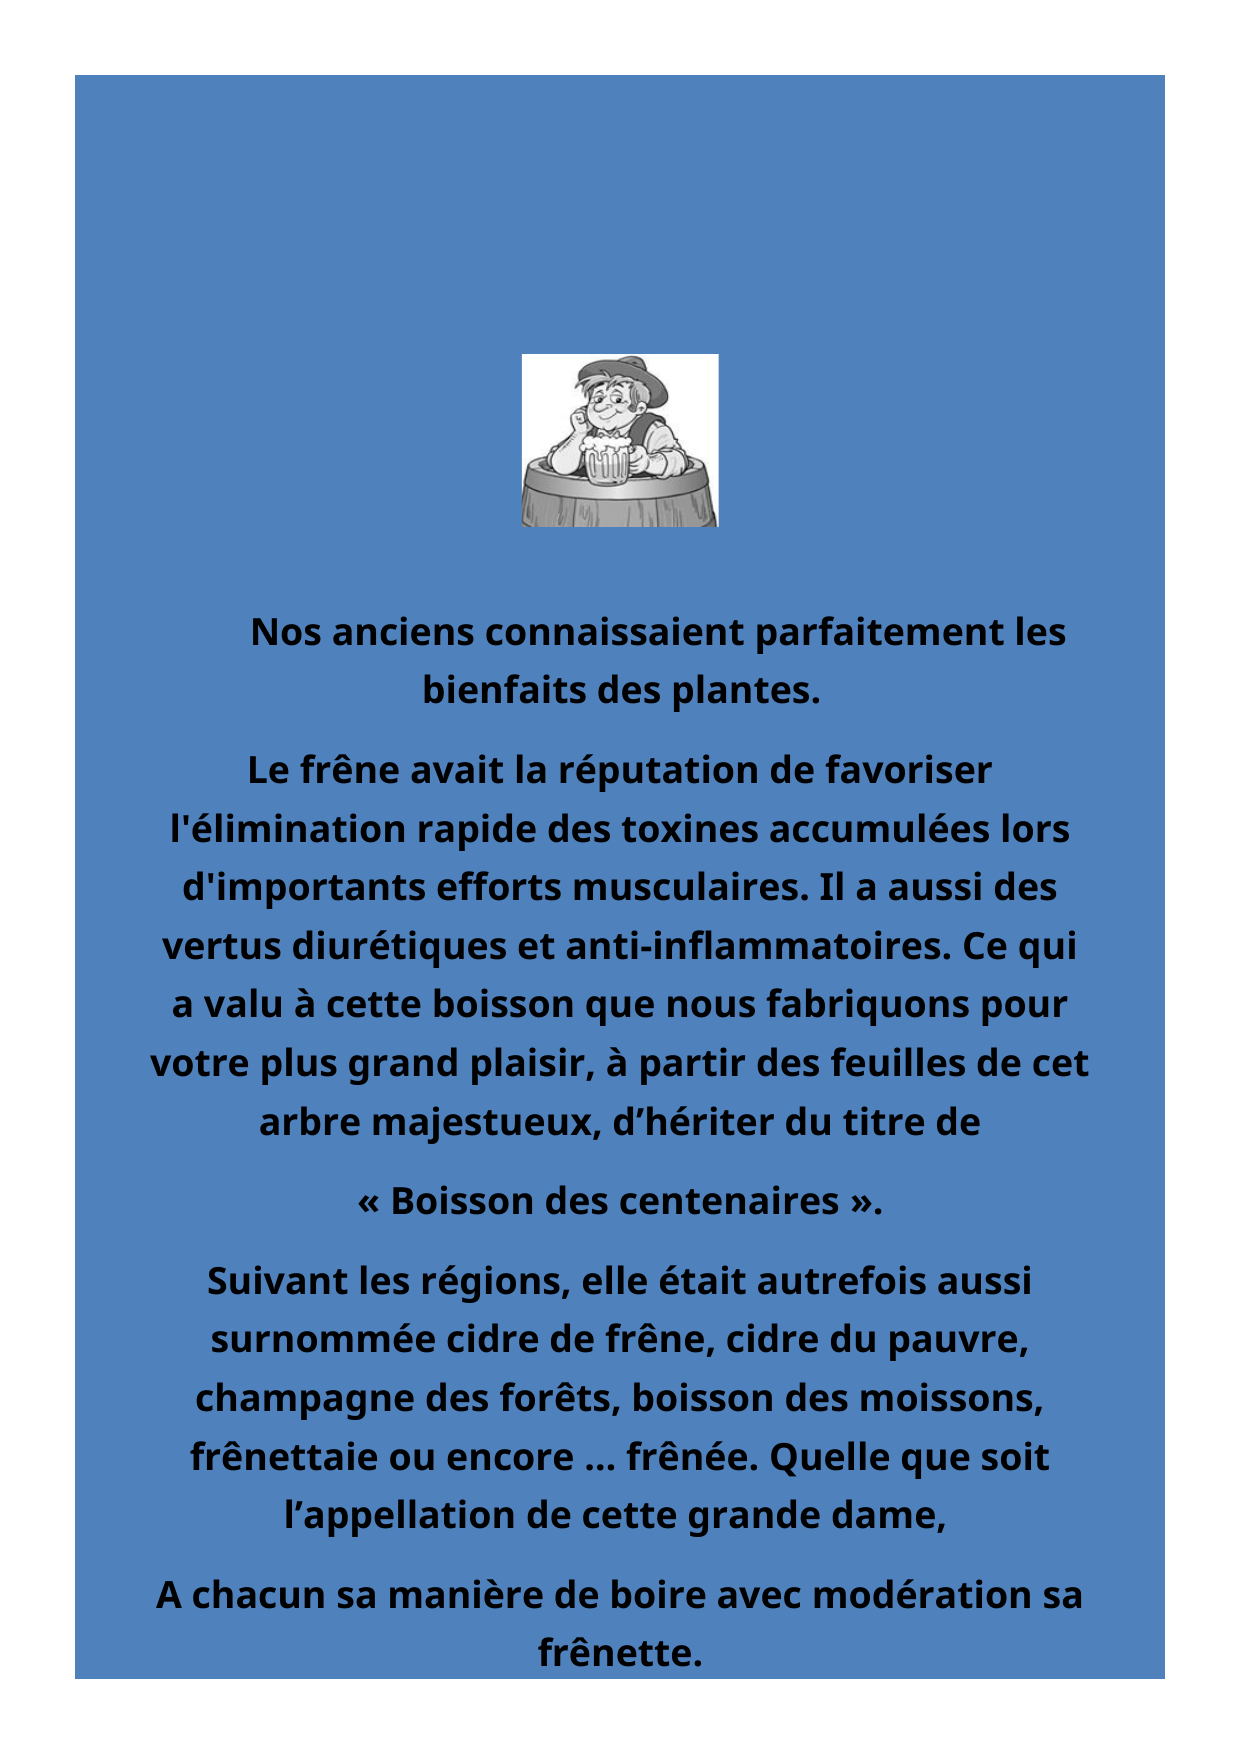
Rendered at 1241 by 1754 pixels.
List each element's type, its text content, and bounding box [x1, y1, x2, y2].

picture [521, 354, 719, 527]
text Nos anciens connaissaient parfaitement les bienfaits des plantes. [149, 605, 1094, 715]
text A chacun sa manière de boire avec modération sa frênette. [146, 1568, 1094, 1678]
text « Boisson des centenaires ». [146, 1174, 1094, 1226]
text Suivant les régions, elle était autrefois aussi surnommée cidre de frêne, cidre du pauvre, champagne des forêts, boisson des moissons, frênettaie ou encore … frênée. Quelle que soit l’appellation de cette grande dame, [146, 1254, 1094, 1540]
text Le frêne avait la réputation de favoriser l'élimination rapide des toxines accumulées lors d'importants efforts musculaires. Il a aussi des vertus diurétiques et anti-inflammatoires. Ce qui a valu à cette boisson que nous fabriquons pour votre plus grand plaisir, à partir des feuilles de cet arbre majestueux, d’hériter du titre de [146, 743, 1094, 1146]
